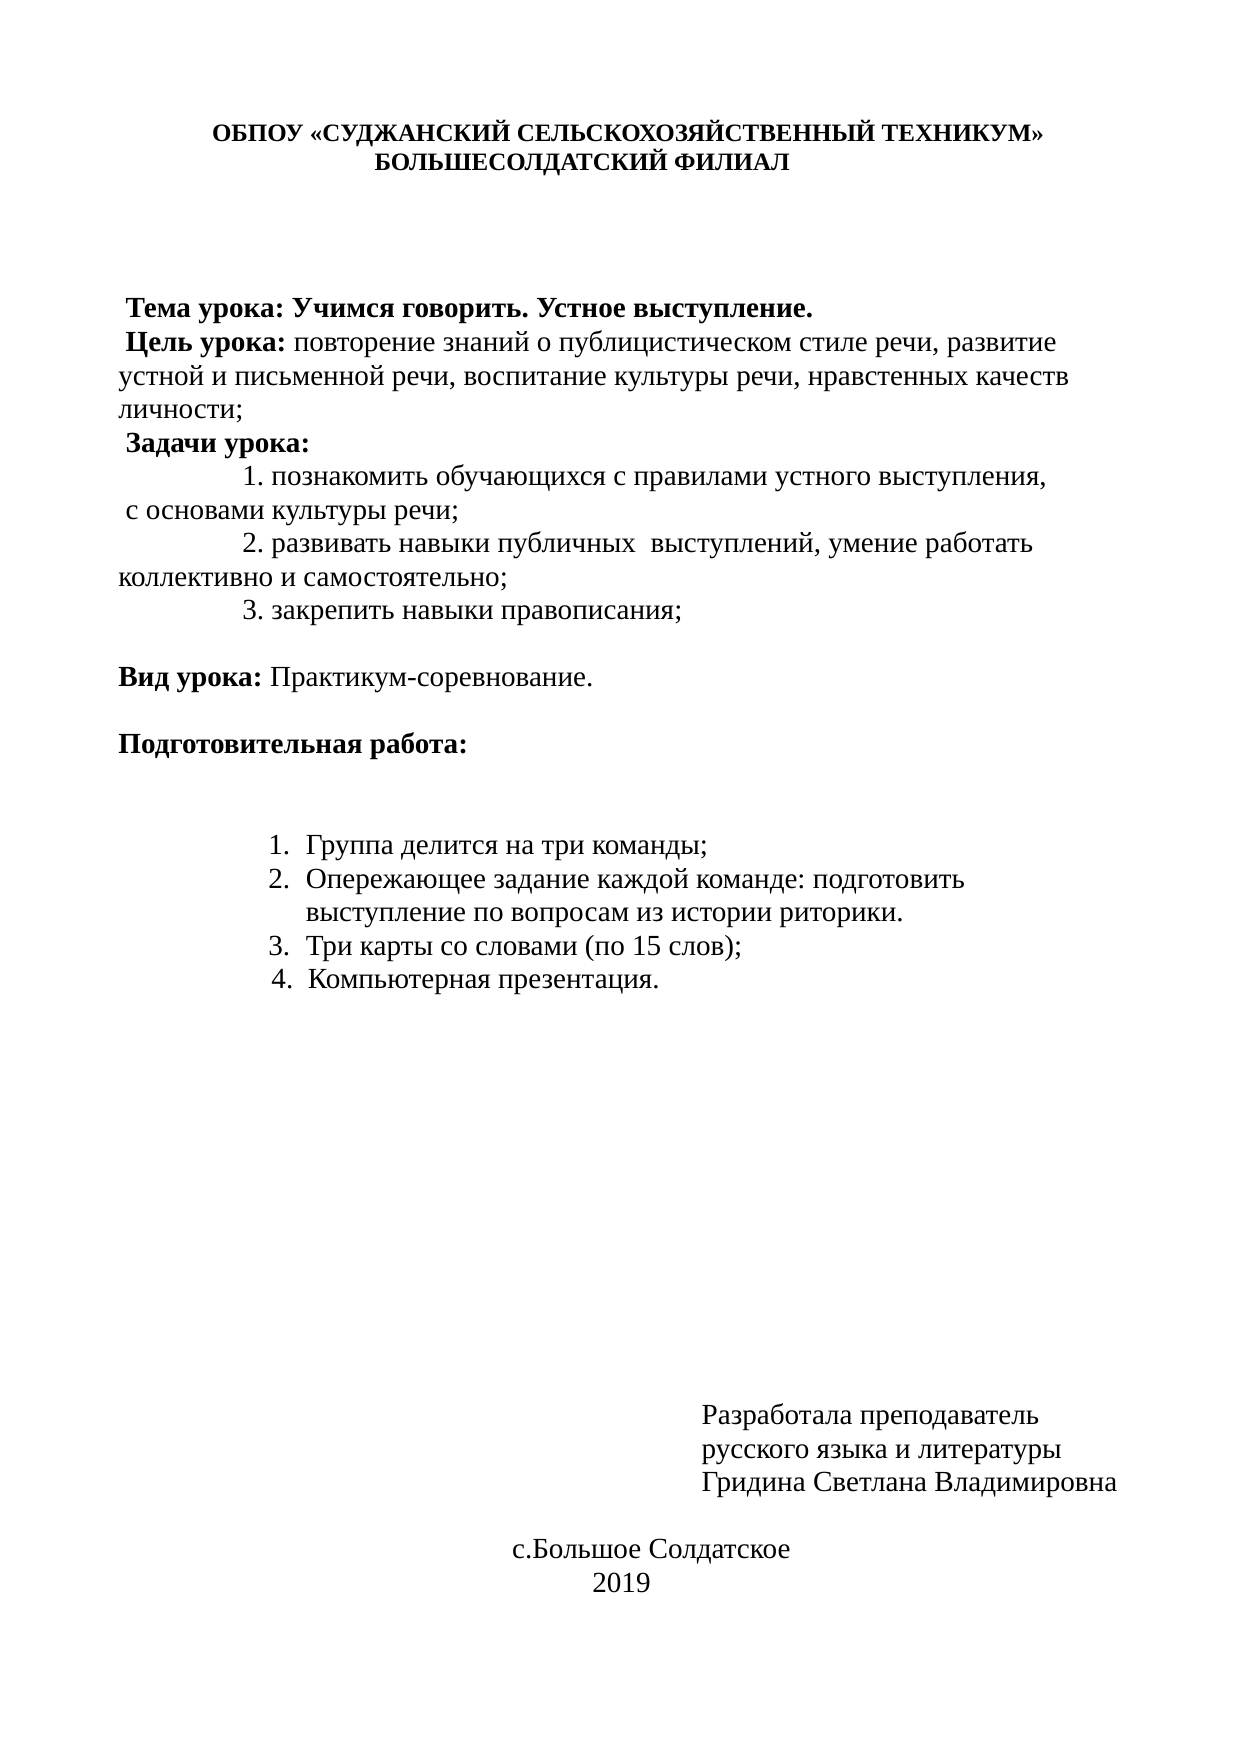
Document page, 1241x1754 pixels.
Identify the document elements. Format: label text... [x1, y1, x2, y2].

text 2. развивать навыки публичных выступлений, умение работать коллективно и самостоятельно; [118, 525, 1122, 592]
text 1. познакомить обучающихся с правилами устного выступления, [118, 458, 1122, 492]
text БОЛЬШЕСОЛДАТСКИЙ ФИЛИАЛ [118, 147, 1122, 176]
text Подготовительная работа: [118, 727, 1122, 760]
text 4. Компьютерная презентация. [118, 961, 1122, 995]
text Цель урока: повторение знаний о публицистическом стиле речи, развитие устной и письменной речи, воспитание культуры речи, нравстенных качеств личности; [118, 324, 1122, 425]
text русского языка и литературы [118, 1431, 1122, 1464]
list Опережающее задание каждой команде: подготовить [268, 861, 1122, 894]
text с основами культуры речи; [118, 492, 1122, 525]
list выступление по вопросам из истории риторики. [268, 894, 1122, 928]
text Разработала преподаватель [118, 1397, 1122, 1431]
text Задачи урока: [118, 425, 1122, 458]
text Тема урока: Учимся говорить. Устное выступление. [118, 291, 1122, 324]
text Вид урока: Практикум-соревнование. [118, 659, 1122, 693]
list Три карты со словами (по 15 слов); [268, 928, 1122, 961]
text Гридина Светлана Владимировна [118, 1464, 1122, 1498]
text 3. закрепить навыки правописания; [118, 592, 1122, 626]
list Группа делится на три команды; [268, 827, 1122, 861]
text ОБПОУ «СУДЖАНСКИЙ СЕЛЬСКОХОЗЯЙСТВЕННЫЙ ТЕХНИКУМ» [118, 118, 1122, 147]
text с.Большое Солдатское [118, 1532, 1122, 1565]
text 2019 [118, 1565, 1122, 1599]
